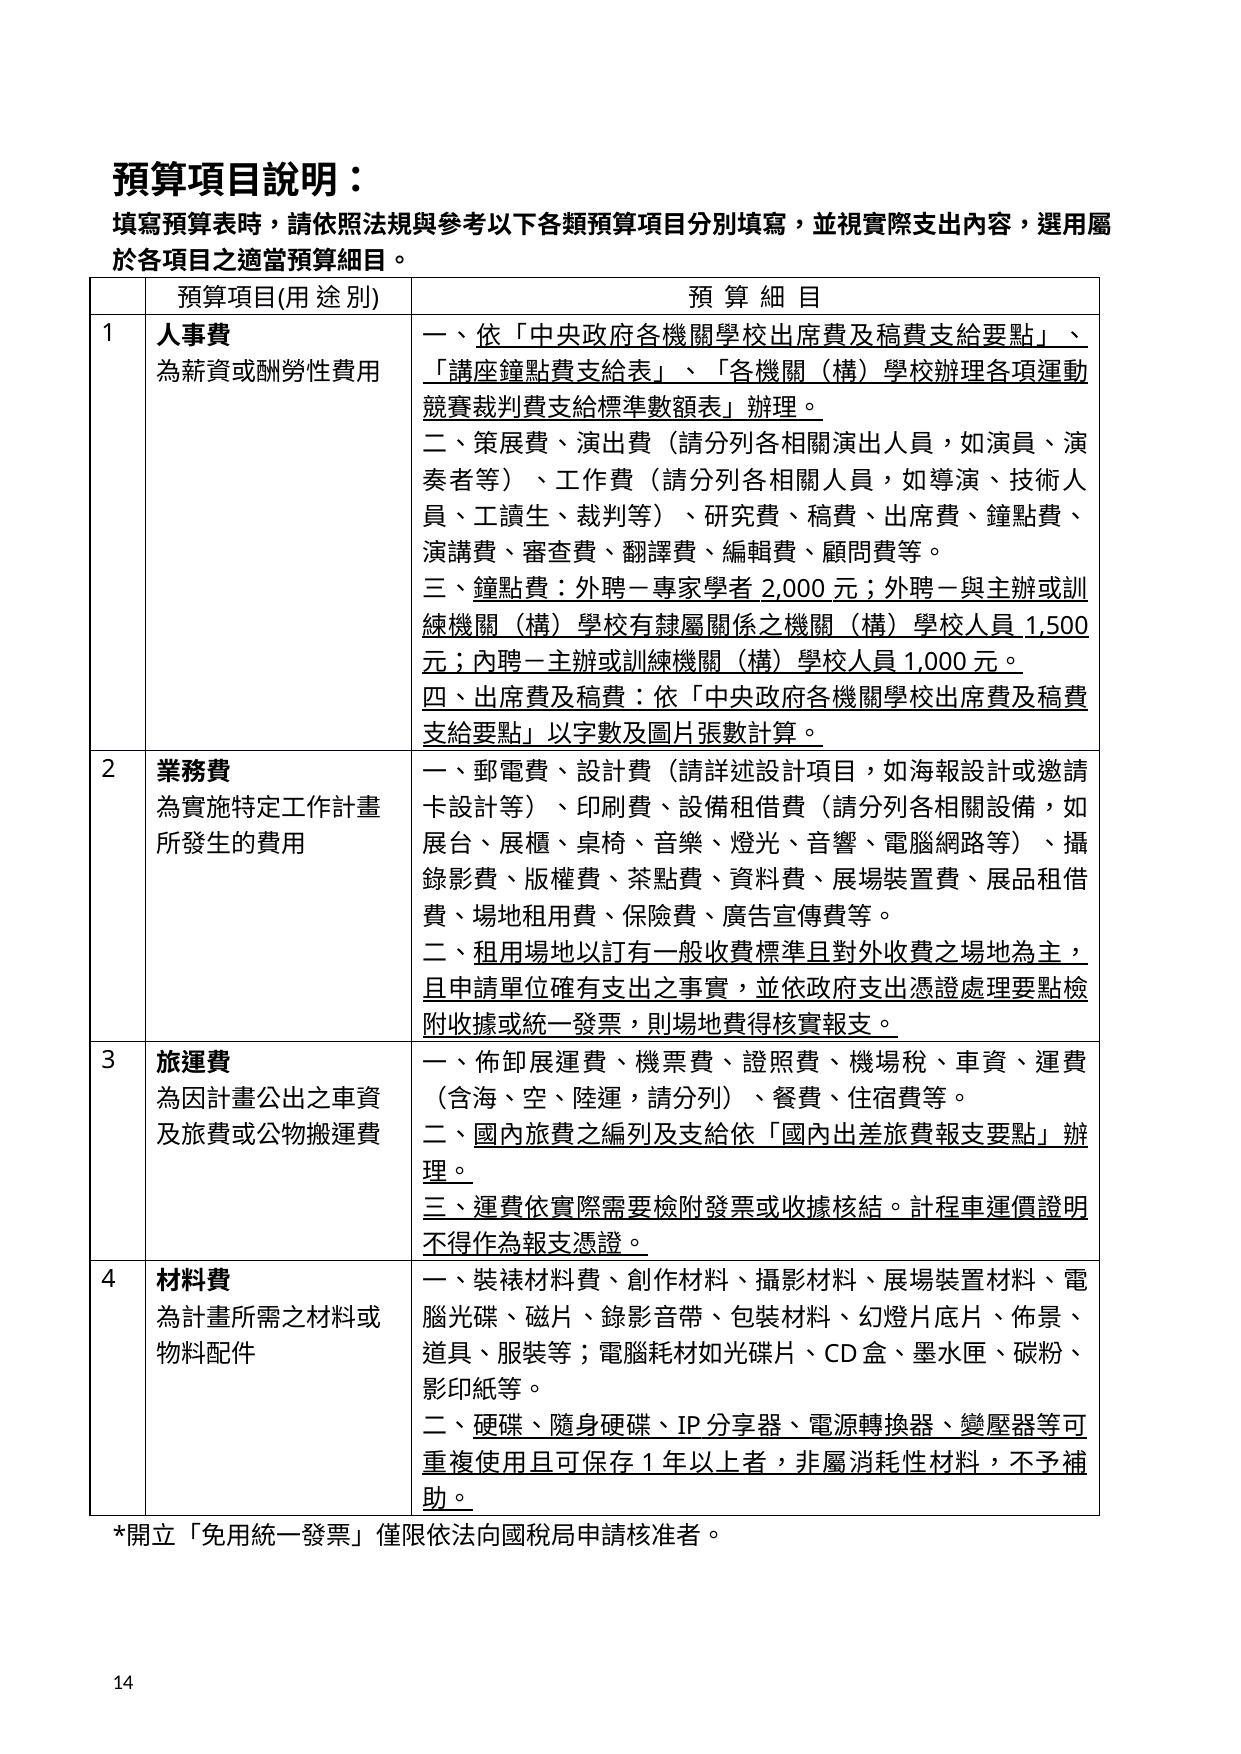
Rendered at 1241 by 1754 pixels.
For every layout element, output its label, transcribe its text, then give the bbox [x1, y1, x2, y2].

table_cell 3 [91, 1042, 145, 1260]
table_cell 材料費 為計畫所需之材料或物料配件 [146, 1261, 411, 1514]
table_cell 一、郵電費、設計費（請詳述設計項目，如海報設計或邀請卡設計等）、印刷費、設備租借費（請分列各相關設備，如展台、展櫃、桌椅、音樂、燈光、音響、電腦網路等）、攝錄影費、版權費、茶點費、資料費、展場裝置費、展品租借費、場地租用費、保險費、廣告宣傳費等。 二、租用場地以訂有一般收費標準且對外收費之場地為主，且申請單位確有支出之事實，並依政府支出憑證處理要點檢附收據或統一發票，則場地費得核實報支。 [412, 751, 1099, 1041]
table_cell 一、佈卸展運費、機票費、證照費、機場稅、車資、運費（含海、空、陸運，請分列）、餐費、住宿費等。 二、國內旅費之編列及支給依「國內出差旅費報支要點」辦理。 三、運費依實際需要檢附發票或收據核結。計程車運價證明不得作為報支憑證。 [412, 1042, 1099, 1260]
table_cell 2 [91, 751, 145, 1041]
table_cell 一、依「中央政府各機關學校出席費及稿費支給要點」、「講座鐘點費支給表」、「各機關（構）學校辦理各項運動競賽裁判費支給標準數額表」辦理。 二、策展費、演出費（請分列各相關演出人員，如演員、演奏者等）、工作費（請分列各相關人員，如導演、技術人員、工讀生、裁判等）、研究費、稿費、出席費、鐘點費、演講費、審查費、翻譯費、編輯費、顧問費等。 三、鐘點費：外聘－專家學者 2,000 元；外聘－與主辦或訓練機關（構）學校有隸屬關係之機關（構）學校人員 1,500元；內聘－主辦或訓練機關（構）學校人員 1,000 元。 四、出席費及稿費：依「中央政府各機關學校出席費及稿費支給要點」以字數及圖片張數計算。 [412, 315, 1099, 750]
table_cell 旅運費 為因計畫公出之車資及旅費或公物搬運費 [146, 1042, 411, 1260]
text 預算項目說明： [100, 150, 1128, 204]
table_header 預算項目(用 途 別) [146, 278, 411, 314]
text *開立「免用統一發票」僅限依法向國稅局申請核准者。 [112, 1516, 1128, 1552]
table_cell 業務費 為實施特定工作計畫所發生的費用 [146, 751, 411, 1041]
table_cell 1 [91, 315, 145, 750]
table_header [91, 278, 145, 314]
text 填寫預算表時，請依照法規與參考以下各類預算項目分別填寫，並視實際支出內容，選用屬於各項目之適當預算細目。 [112, 204, 1128, 277]
table_cell 4 [91, 1261, 145, 1514]
table_header 預 算 細 目 [412, 278, 1099, 314]
table_cell 人事費 為薪資或酬勞性費用 [146, 315, 411, 750]
table_cell 一、裝裱材料費、創作材料、攝影材料、展場裝置材料、電腦光碟、磁片、錄影音帶、包裝材料、幻燈片底片、佈景、道具、服裝等；電腦耗材如光碟片、CD盒、墨水匣、碳粉、影印紙等。 二、硬碟、隨身硬碟、IP分享器、電源轉換器、變壓器等可重複使用且可保存1年以上者，非屬消耗性材料，不予補助。 [412, 1261, 1099, 1514]
